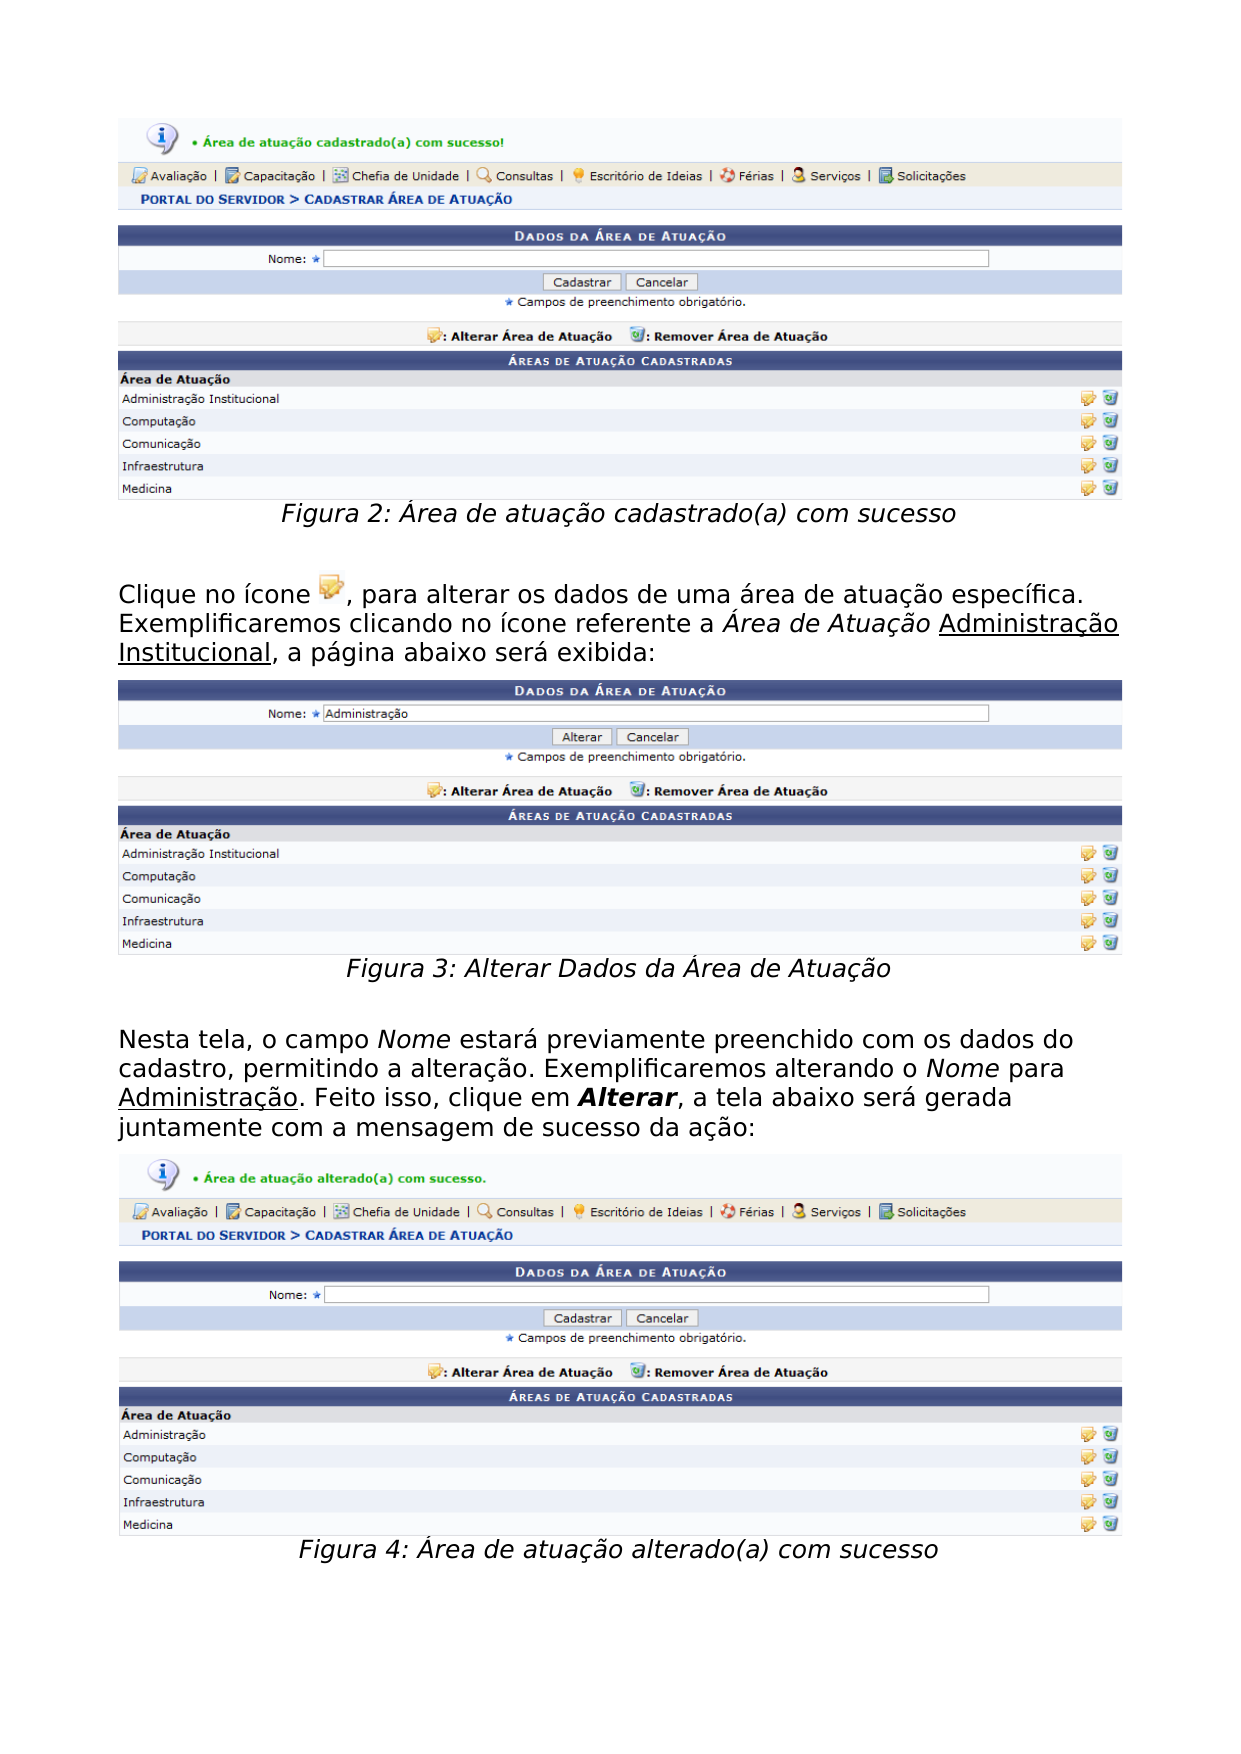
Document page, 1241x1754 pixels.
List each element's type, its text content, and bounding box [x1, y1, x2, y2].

picture [118, 680, 1123, 955]
text Clique no ícone , para alterar os dados de uma área de atuação específica. Exemplificaremos clicando no ícone referente a Área de Atuação Administração Institucional, a página abaixo será exibida: [118, 571, 1122, 668]
picture [318, 570, 346, 604]
text Figura 2: Área de atuação cadastrado(a) com sucesso [118, 500, 1122, 529]
text Figura 3: Alterar Dados da Área de Atuação [118, 955, 1122, 984]
picture [118, 118, 1123, 500]
text Nesta tela, o campo Nome estará previamente preenchido com os dados do cadastro, permitindo a alteração. Exemplificaremos alterando o Nome para Administração. Feito isso, clique em Alterar, a tela abaixo será gerada juntamente com a mensagem de sucesso da ação: [118, 1025, 1122, 1142]
text Figura 4: Área de atuação alterado(a) com sucesso [118, 1536, 1122, 1565]
picture [118, 1154, 1123, 1536]
